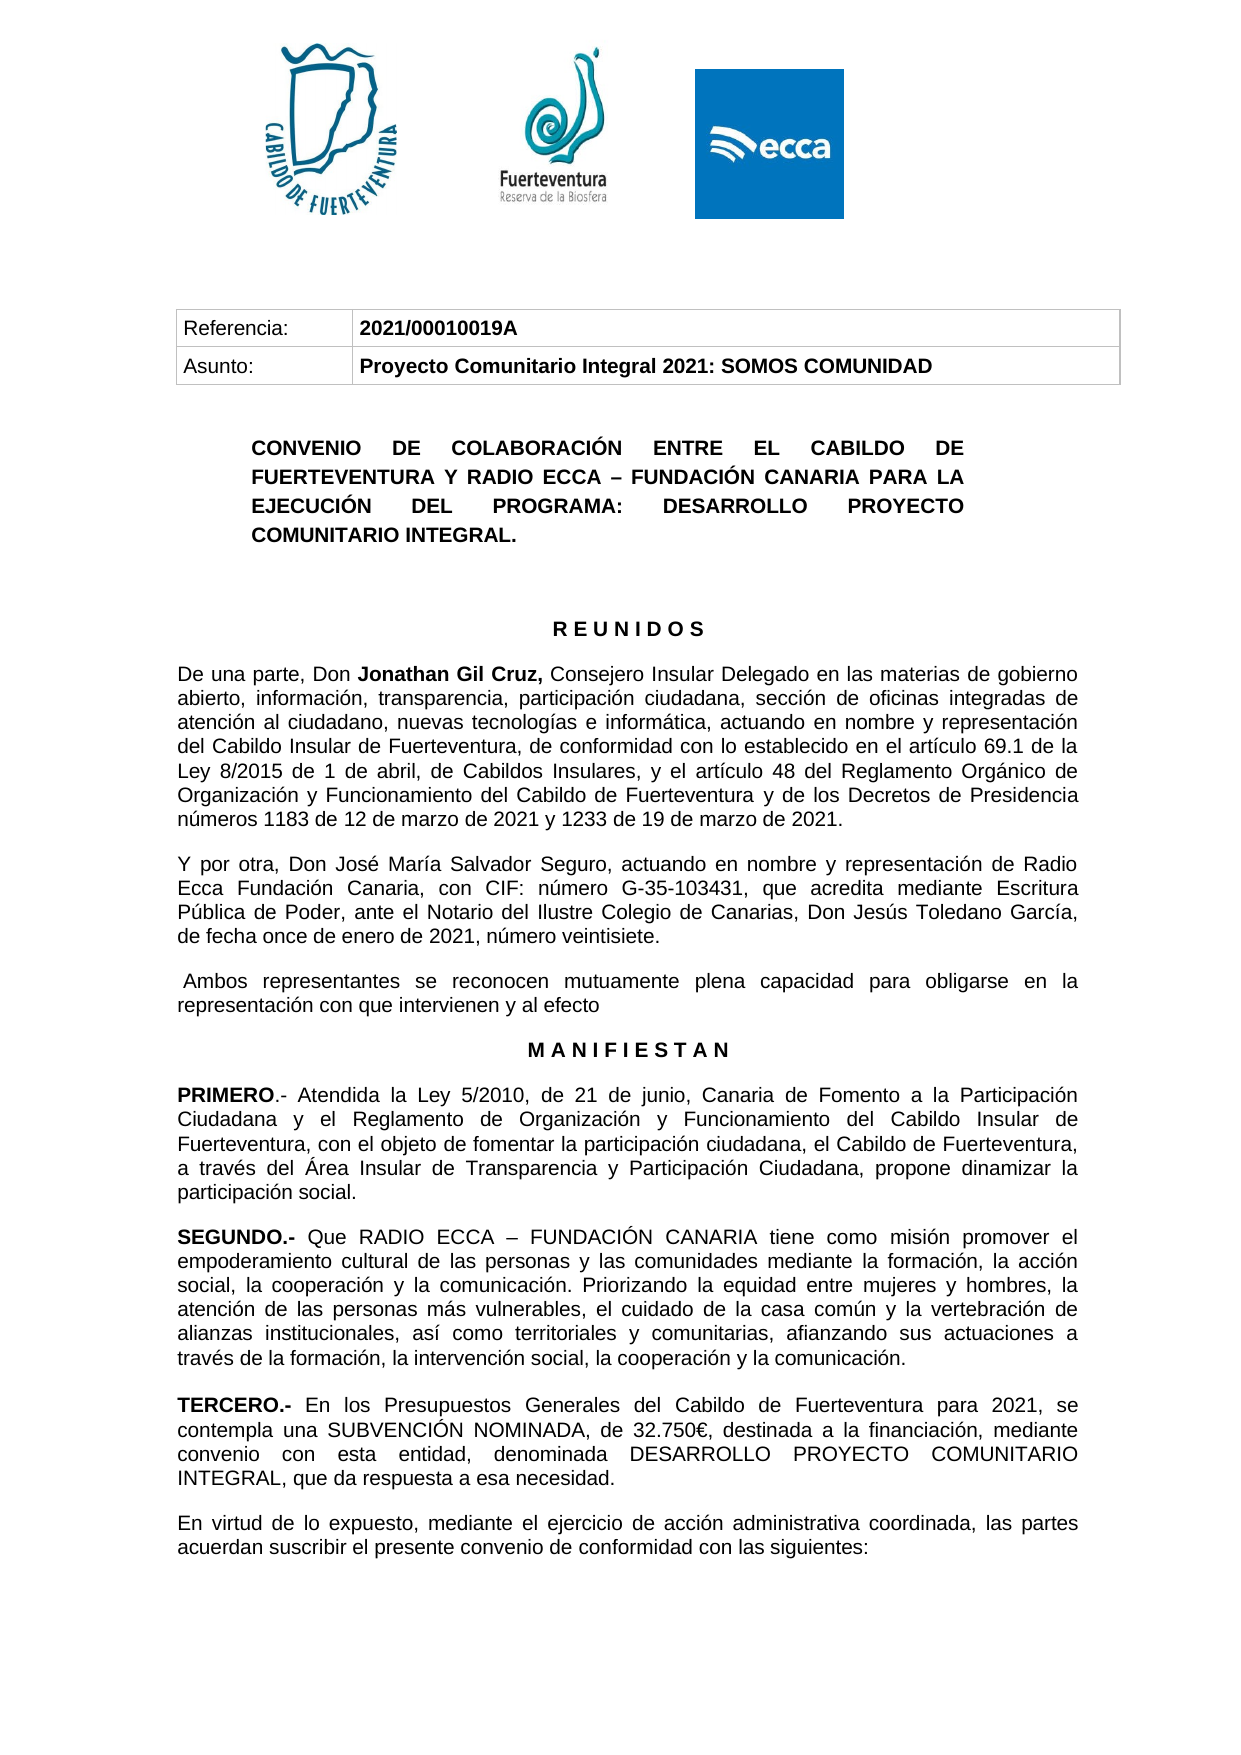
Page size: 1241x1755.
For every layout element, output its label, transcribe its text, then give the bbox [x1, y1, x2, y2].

text Ambos representantes se reconocen mutuamente plena capacidad para obligarse en la representación con que intervienen y al efecto [177, 969, 1078, 1017]
table_cell Asunto: [177, 347, 352, 384]
subtitle CONVENIO DE COLABORACIÓN ENTRE EL CABILDO DE FUERTEVENTURA Y RADIO ECCA – FUNDACIÓN CANARIA PARA LA EJECUCIÓN DEL PROGRAMA: DESARROLLO PROYECTO COMUNITARIO INTEGRAL. [251, 436, 964, 546]
table_cell Proyecto Comunitario Integral 2021: SOMOS COMUNIDAD [353, 347, 1119, 384]
text R E U N I D O S [164, 617, 1091, 641]
text Y por otra, Don José María Salvador Seguro, actuando en nombre y representación de Radio Ecca Fundación Canaria, con CIF: número G-35-103431, que acredita mediante Escritura Pública de Poder, ante el Notario del Ilustre Colegio de Canarias, Don Jesús Toledano García, de fecha once de enero de 2021, número veintisiete. [177, 852, 1078, 948]
text SEGUNDO.- Que RADIO ECCA – FUNDACIÓN CANARIA tiene como misión promover el empoderamiento cultural de las personas y las comunidades mediante la formación, la acción social, la cooperación y la comunicación. Priorizando la equidad entre mujeres y hombres, la atención de las personas más vulnerables, el cuidado de la casa común y la vertebración de alianzas institucionales, así como territoriales y comunitarias, afianzando sus actuaciones a través de la formación, la intervención social, la cooperación y la comunicación. [177, 1224, 1078, 1369]
text PRIMERO.- Atendida la Ley 5/2010, de 21 de junio, Canaria de Fomento a la Participación Ciudadana y el Reglamento de Organización y Funcionamiento del Cabildo Insular de Fuerteventura, con el objeto de fomentar la participación ciudadana, el Cabildo de Fuerteventura, a través del Área Insular de Transparencia y Participación Ciudadana, propone dinamizar la participación social. [177, 1083, 1078, 1204]
text De una parte, Don Jonathan Gil Cruz, Consejero Insular Delegado en las materias de gobierno abierto, información, transparencia, participación ciudadana, sección de oficinas integradas de atención al ciudadano, nuevas tecnologías e informática, actuando en nombre y representación del Cabildo Insular de Fuerteventura, de conformidad con lo establecido en el artículo 69.1 de la Ley 8/2015 de 1 de abril, de Cabildos Insulares, y el artículo 48 del Reglamento Orgánico de Organización y Funcionamiento del Cabildo de Fuerteventura y de los Decretos de Presidencia números 1183 de 12 de marzo de 2021 y 1233 de 19 de marzo de 2021. [177, 662, 1078, 831]
subtitle M A N I F I E S T A N [164, 1038, 1091, 1062]
text TERCERO.- En los Presupuestos Generales del Cabildo de Fuerteventura para 2021, se contempla una SUBVENCIÓN NOMINADA, de 32.750€, destinada a la financiación, mediante convenio con esta entidad, denominada DESARROLLO PROYECTO COMUNITARIO INTEGRAL, que da respuesta a esa necesidad. [177, 1393, 1078, 1490]
table_header Referencia: [177, 310, 352, 346]
text En virtud de lo expuesto, mediante el ejercicio de acción administrativa coordinada, las partes acuerdan suscribir el presente convenio de conformidad con las siguientes: [177, 1511, 1078, 1559]
table_header 2021/00010019A [353, 310, 1119, 346]
